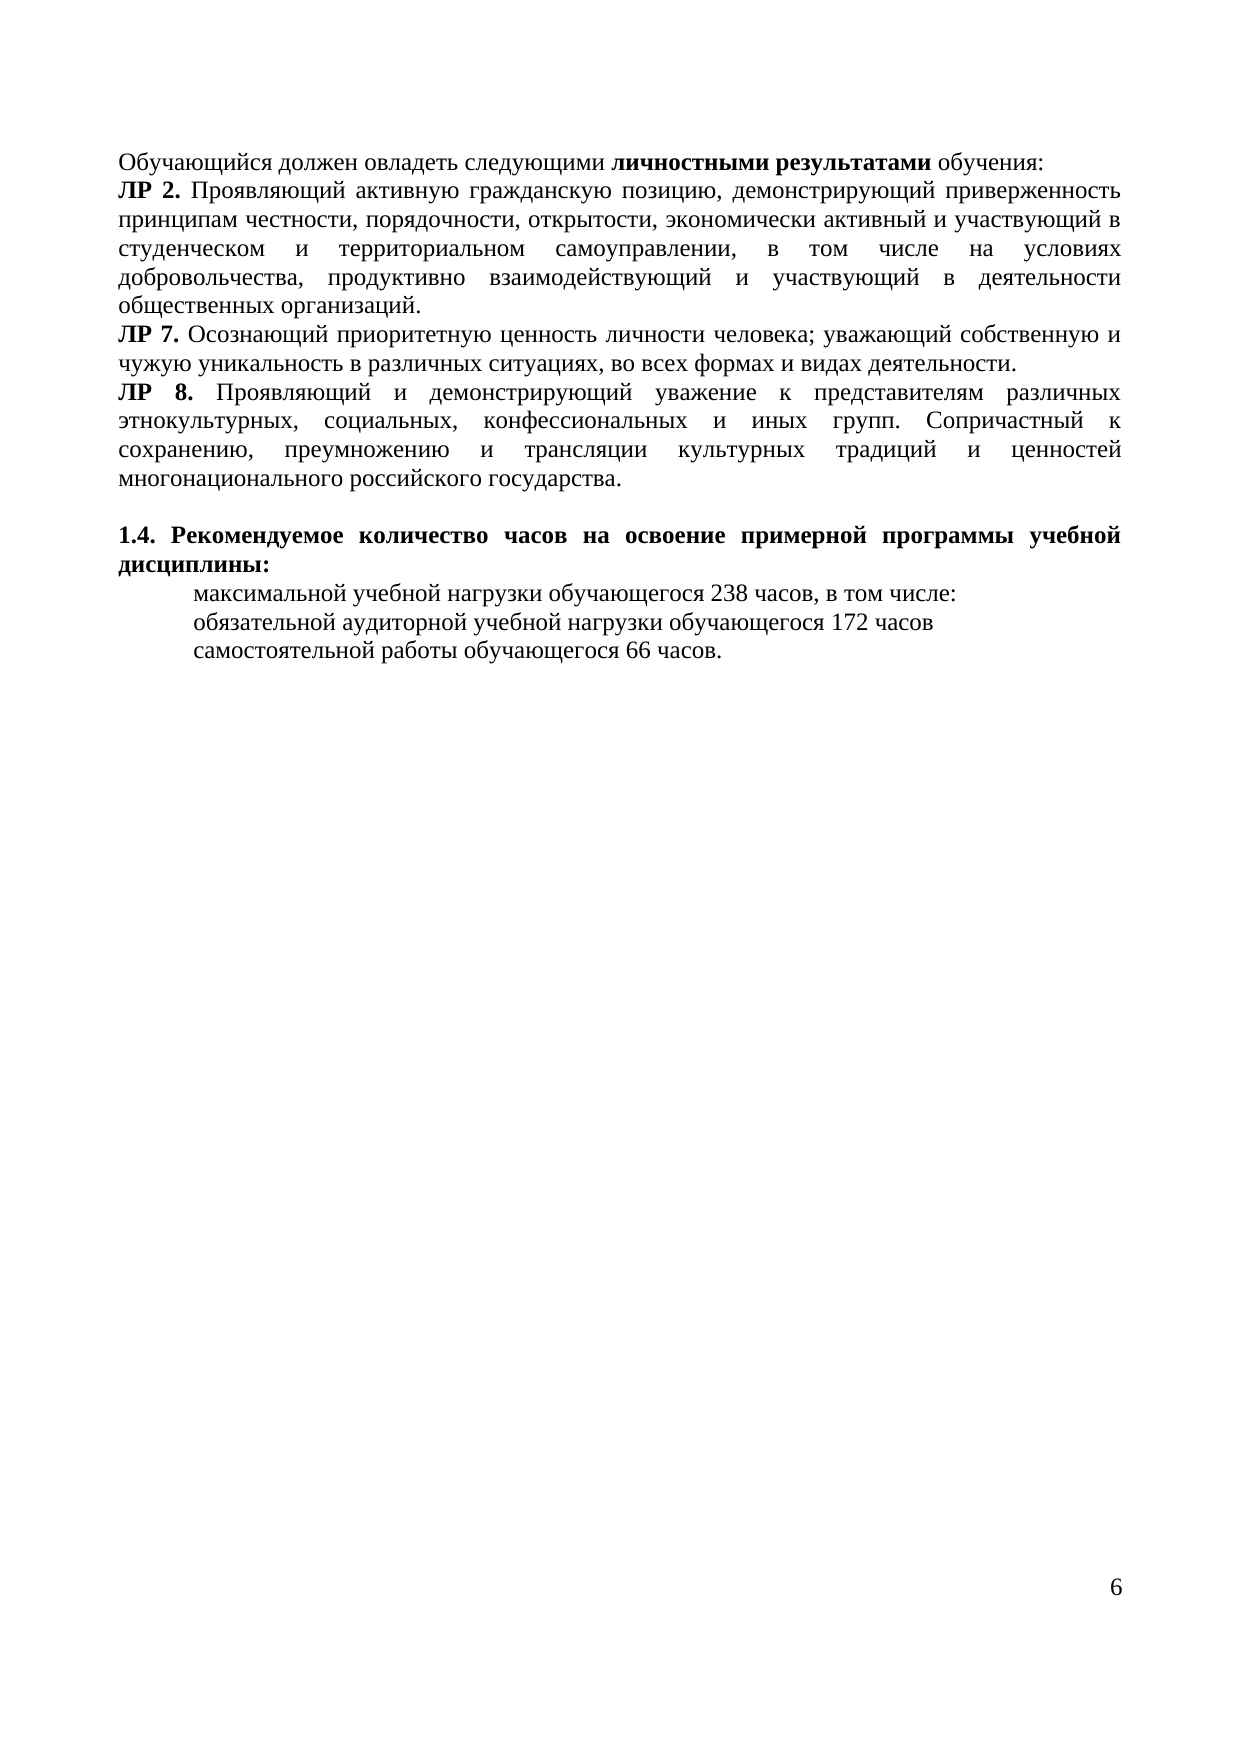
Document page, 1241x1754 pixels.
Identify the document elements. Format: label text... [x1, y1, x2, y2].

text самостоятельной работы обучающегося 66 часов. [193, 636, 1122, 664]
text максимальной учебной нагрузки обучающегося 238 часов, в том числе: [118, 578, 1122, 607]
text Обучающийся должен овладеть следующими личностными результатами обучения: [118, 147, 1122, 176]
text ЛР 8. Проявляющий и демонстрирующий уважение к представителям различных этнокультурных, социальных, конфессиональных и иных групп. Сопричастный к сохранению, преумножению и трансляции культурных традиций и ценностей многонационального российского государства. [118, 377, 1122, 492]
text обязательной аудиторной учебной нагрузки обучающегося 172 часов [193, 607, 1122, 636]
text 1.4. Рекомендуемое количество часов на освоение примерной программы учебной дисциплины: [118, 521, 1122, 578]
text ЛР 2. Проявляющий активную гражданскую позицию, демонстрирующий приверженность принципам честности, порядочности, открытости, экономически активный и участвующий в студенческом и территориальном самоуправлении, в том числе на условиях добровольчества, продуктивно взаимодействующий и участвующий в деятельности общественных организаций. [118, 176, 1122, 319]
text ЛР 7. Осознающий приоритетную ценность личности человека; уважающий собственную и чужую уникальность в различных ситуациях, во всех формах и видах деятельности. [118, 319, 1122, 377]
